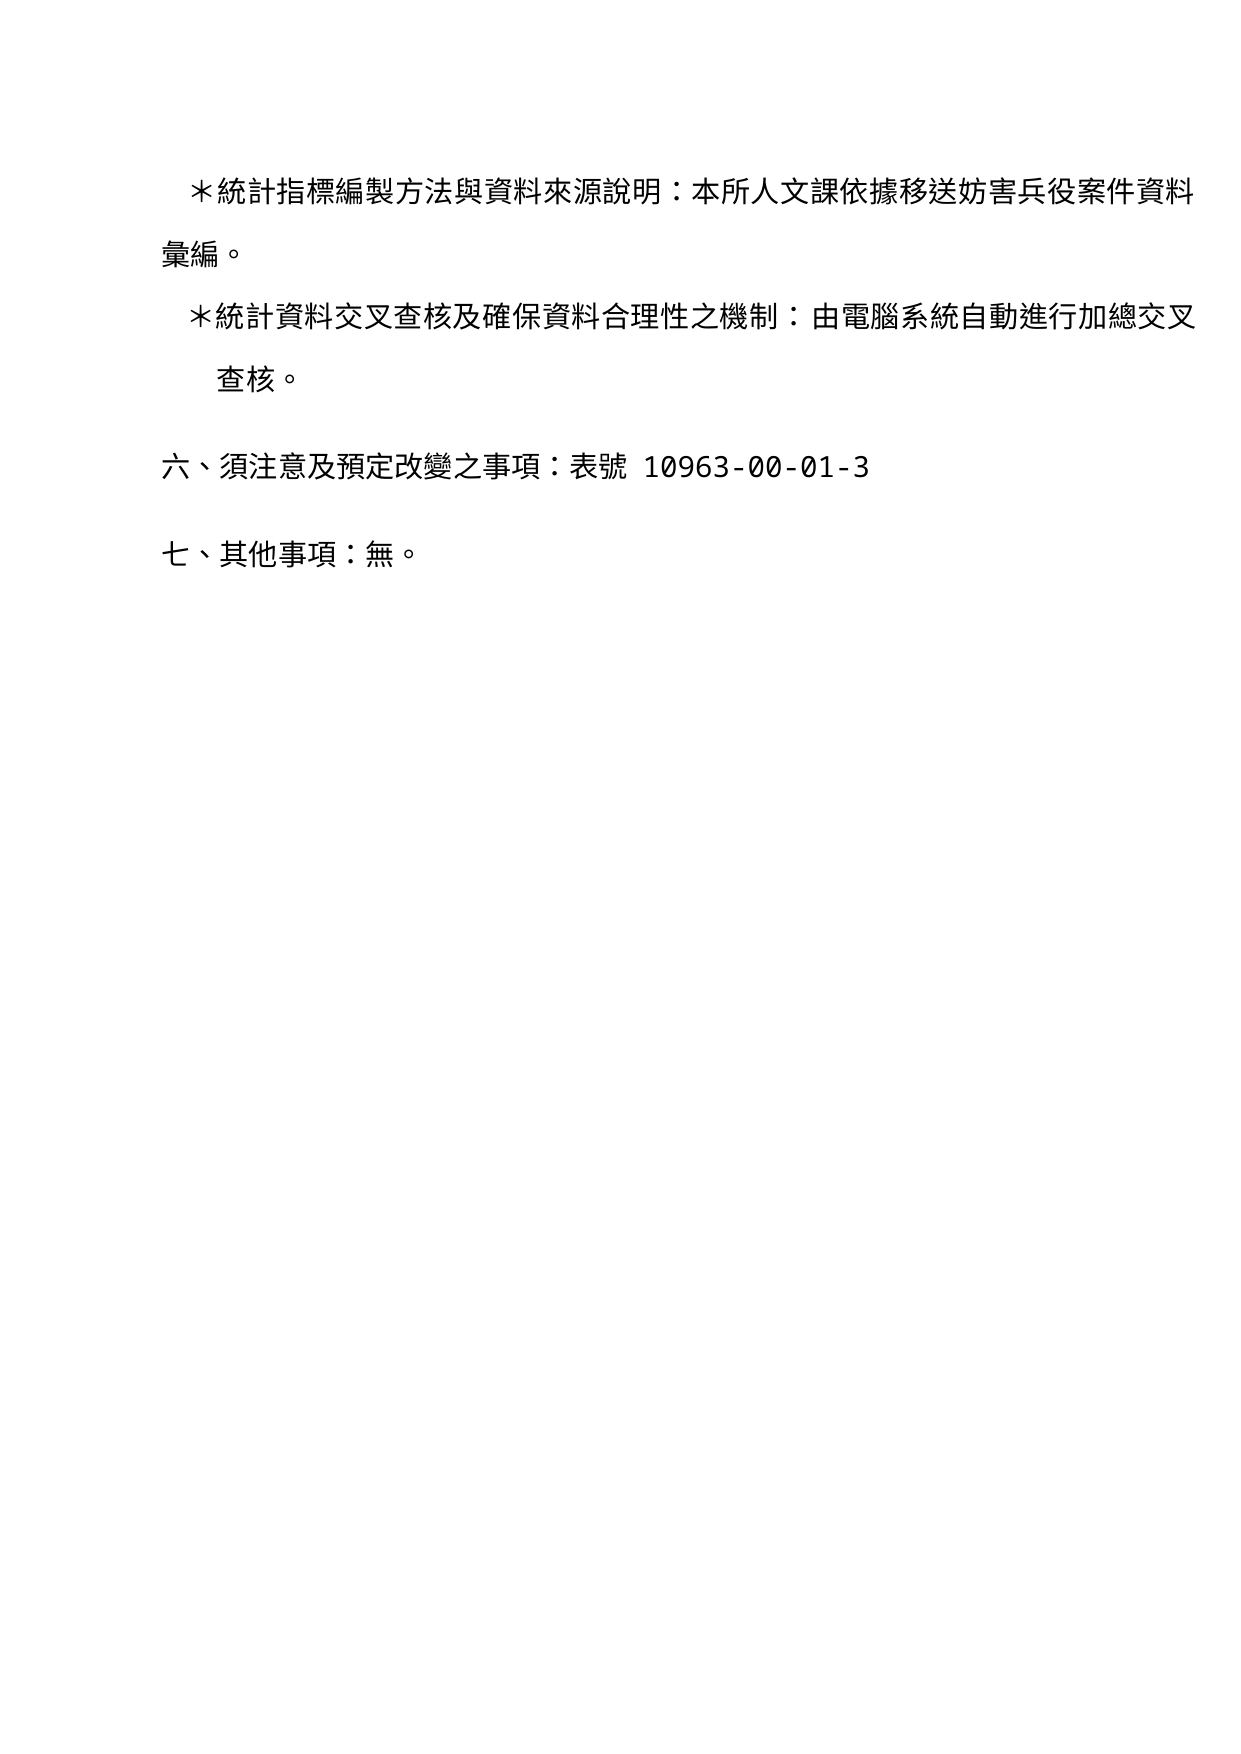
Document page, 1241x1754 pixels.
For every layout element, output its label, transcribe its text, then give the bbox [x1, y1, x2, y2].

table_header ＊統計指標編製方法與資料來源說明：本所人文課依據移送妨害兵役案件資料彙編。 ＊統計資料交叉查核及確保資料合理性之機制：由電腦系統自動進行加總交叉查核。 六、須注意及預定改變之事項：表號 10963-00-01-3 七、其他事項：無。 [150, 148, 1209, 573]
